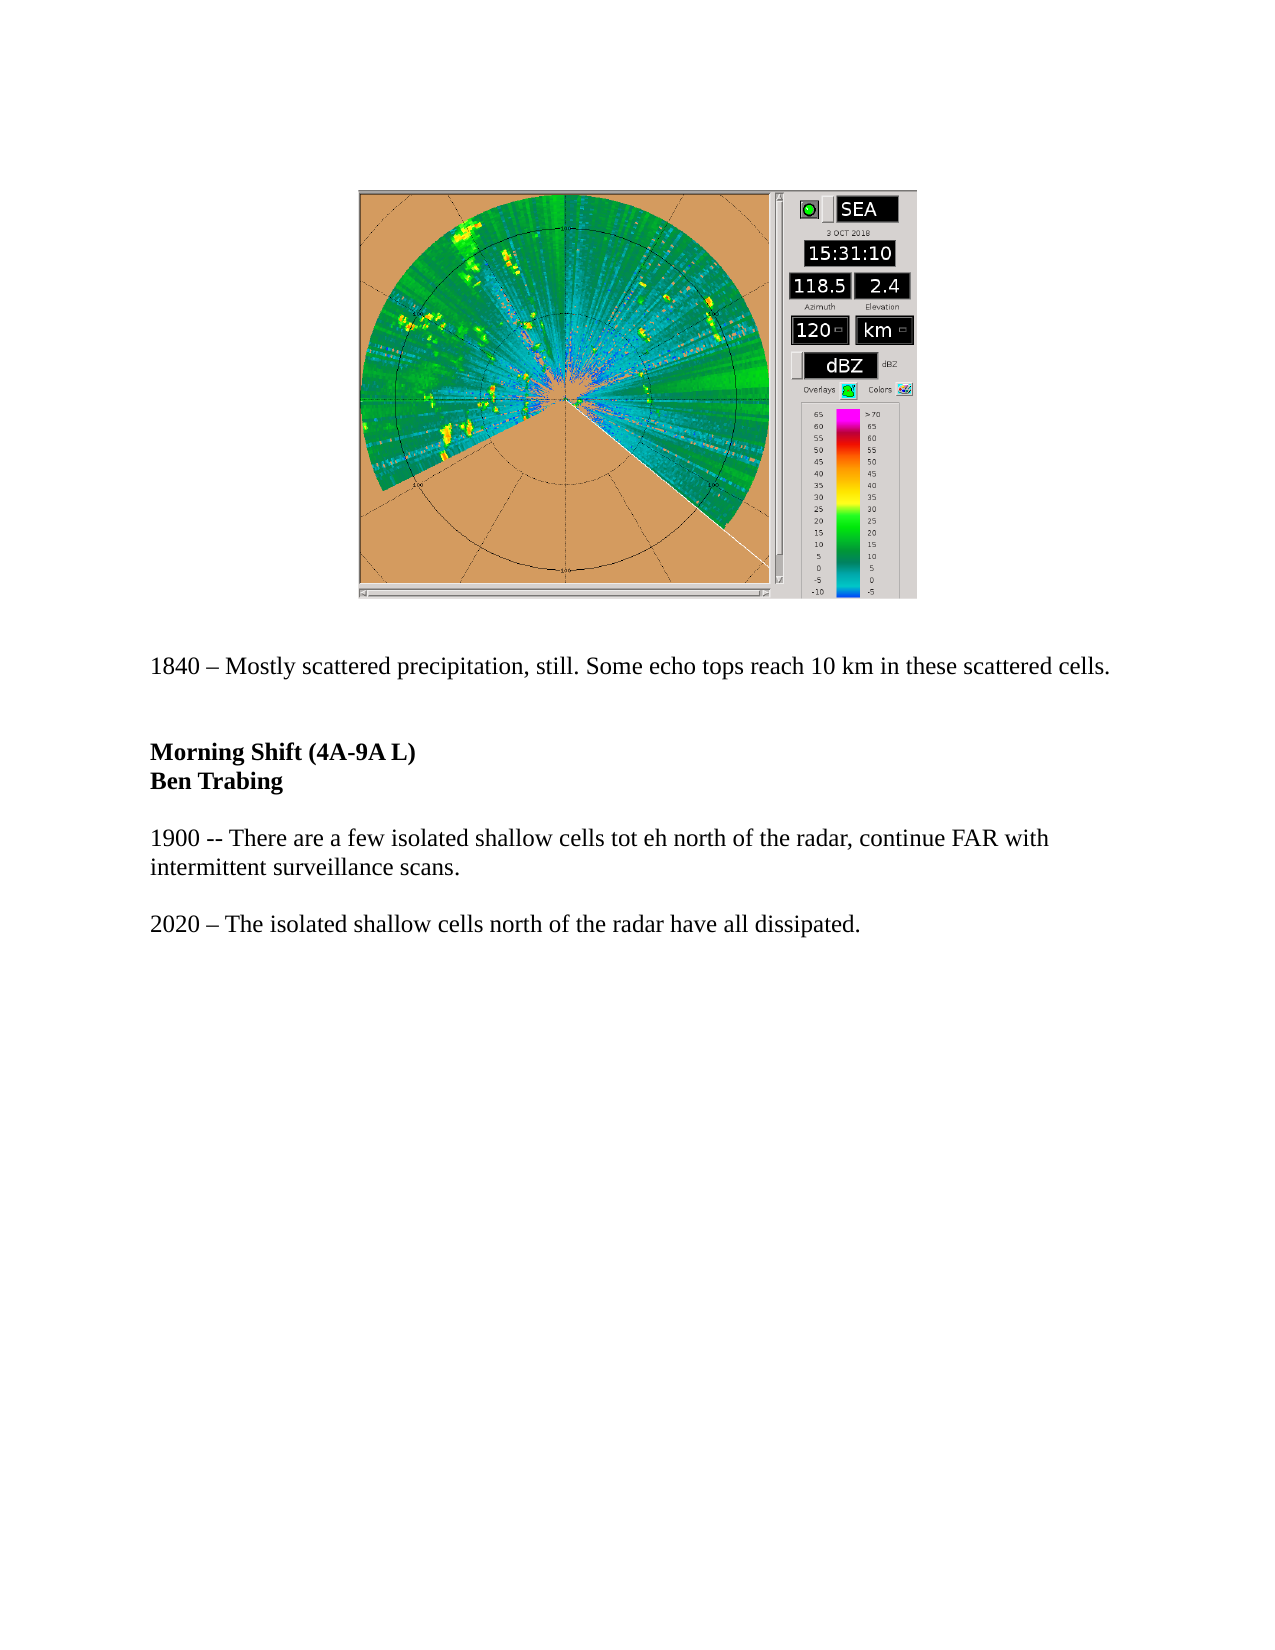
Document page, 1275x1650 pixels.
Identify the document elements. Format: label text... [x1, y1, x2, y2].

text Ben Trabing [150, 766, 1125, 794]
picture [358, 190, 917, 599]
text Morning Shift (4A-9A L) [150, 737, 1125, 766]
text 1840 – Mostly scattered precipitation, still. Some echo tops reach 10 km in these scattered cells. [150, 651, 1125, 679]
text 2020 – The isolated shallow cells north of the radar have all dissipated. [150, 909, 1125, 938]
text 1900 -- There are a few isolated shallow cells tot eh north of the radar, continue FAR with intermittent surveillance scans. [150, 823, 1125, 881]
